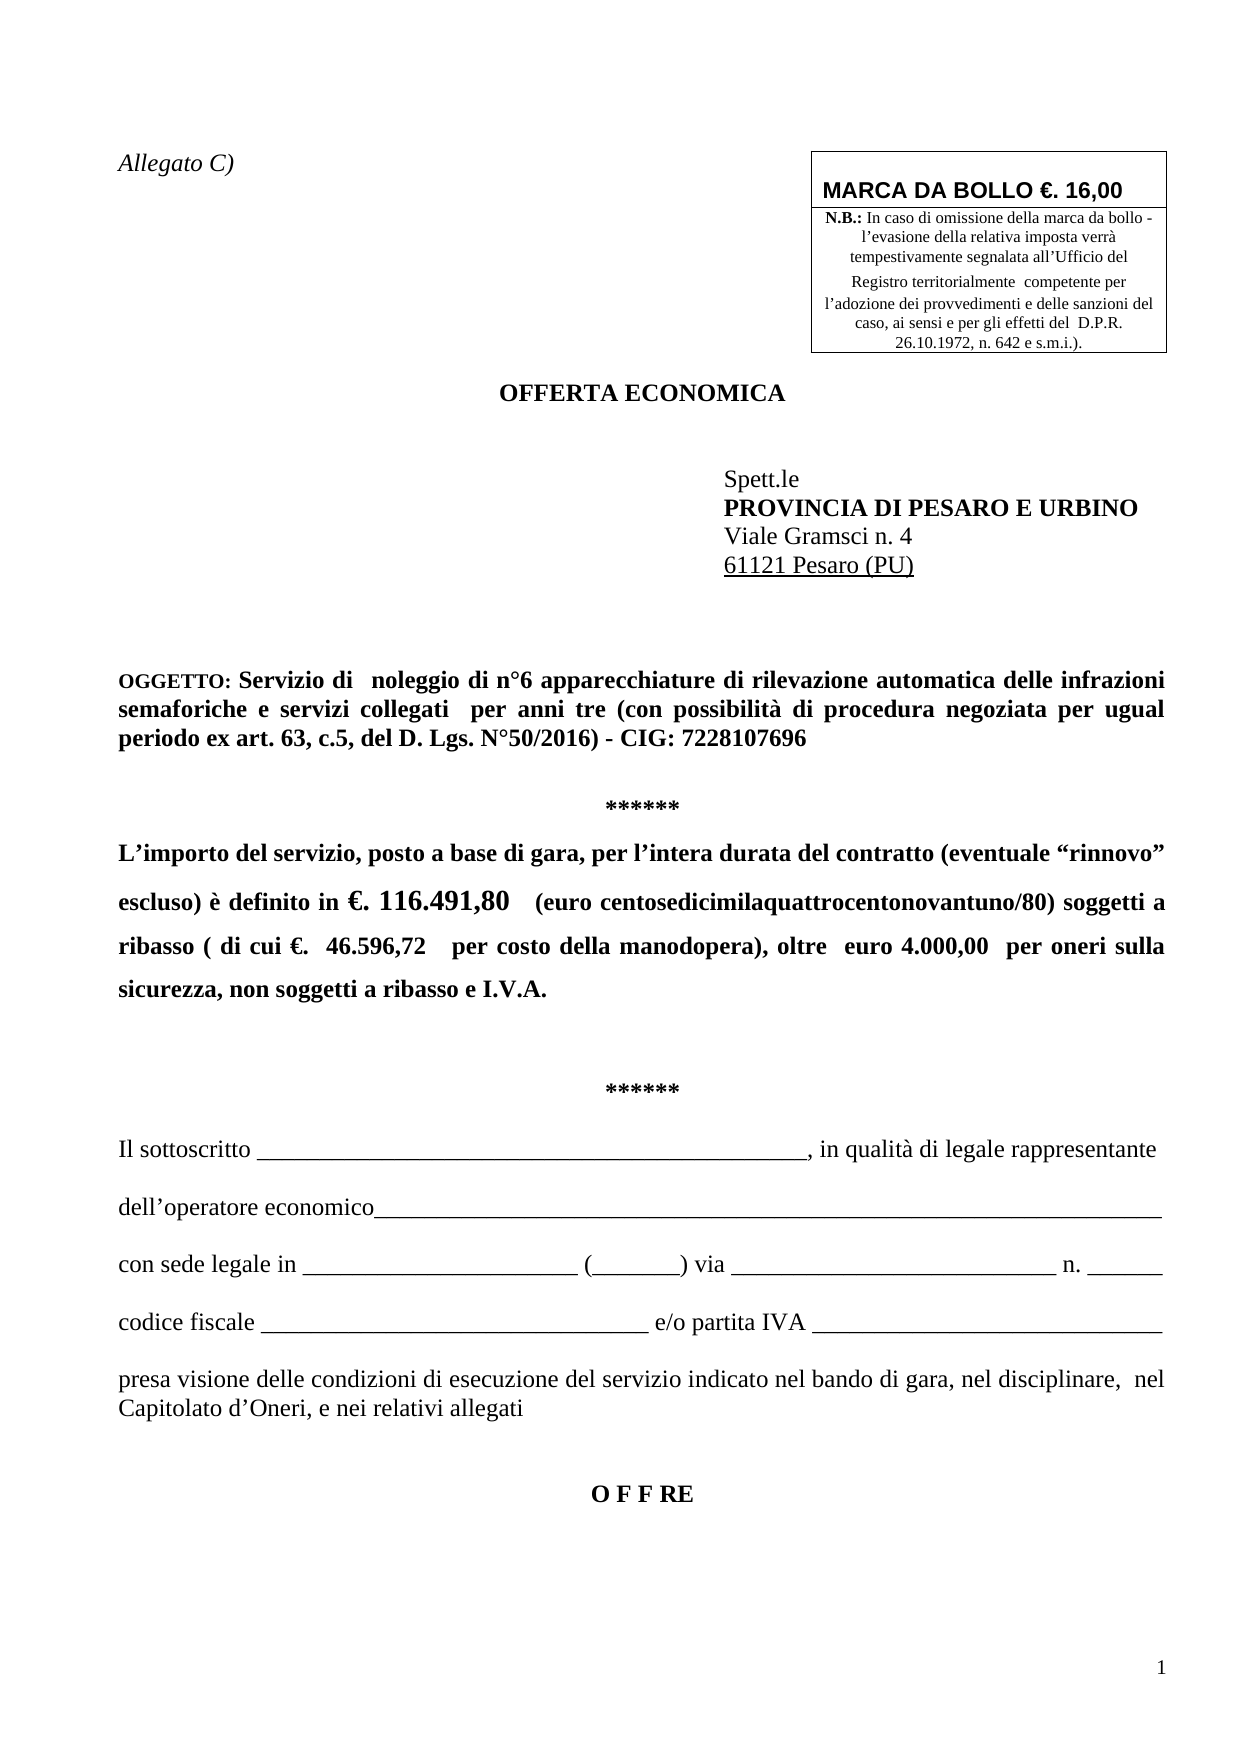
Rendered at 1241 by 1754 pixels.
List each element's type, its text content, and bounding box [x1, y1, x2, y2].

text codice fiscale _______________________________ e/o partita IVA ____________________________ [118, 1307, 1166, 1335]
text ****** [118, 1077, 1166, 1105]
table_cell N.B.: In caso di omissione della marca da bollo - l’evasione della relativa imposta verrà tempestivamente segnalata all’Ufficio del Registro territorialmente competente per l’adozione dei provvedimenti e delle sanzioni del caso, ai sensi e per gli effetti del D.P.R. 26.10.1972, n. 642 e s.m.i.). [812, 208, 1166, 352]
text presa visione delle condizioni di esecuzione del servizio indicato nel bando di gara, nel disciplinare, nel Capitolato d’Oneri, e nei relativi allegati [118, 1364, 1166, 1422]
text Viale Gramsci n. 4 [118, 521, 1166, 550]
text dell’operatore economico_______________________________________________________________ [118, 1192, 1166, 1220]
text Il sottoscritto ____________________________________________, in qualità di legale rappresentante [118, 1134, 1166, 1163]
text Spett.le [118, 464, 1166, 493]
text con sede legale in ______________________ (_______) via __________________________ n. ______ [118, 1249, 1166, 1278]
subtitle PROVINCIA DI PESARO E URBINO [118, 493, 1166, 521]
subtitle 61121 Pesaro (PU) [118, 550, 1166, 579]
text OFFERTA ECONOMICA [118, 378, 1166, 406]
table_header MARCA DA BOLLO €. 16,00 [812, 152, 1166, 207]
text OGGETTO: Servizio di noleggio di n°6 apparecchiature di rilevazione automatica delle infrazioni semaforiche e servizi collegati per anni tre (con possibilità di procedura negoziata per ugual periodo ex art. 63, c.5, del D. Lgs. N°50/2016) - CIG: 7228107696 [118, 665, 1166, 751]
text L’importo del servizio, posto a base di gara, per l’intera durata del contratto (eventuale “rinnovo” escluso) è definito in €. 116.491,80 (euro centosedicimilaquattrocentonovantuno/80) soggetti a ribasso ( di cui €. 46.596,72 per costo della manodopera), oltre euro 4.000,00 per oneri sulla sicurezza, non soggetti a ribasso e I.V.A. [118, 838, 1166, 1003]
text Allegato C) [118, 148, 1166, 205]
text ****** [118, 794, 1166, 823]
text O F F RE [118, 1479, 1166, 1508]
